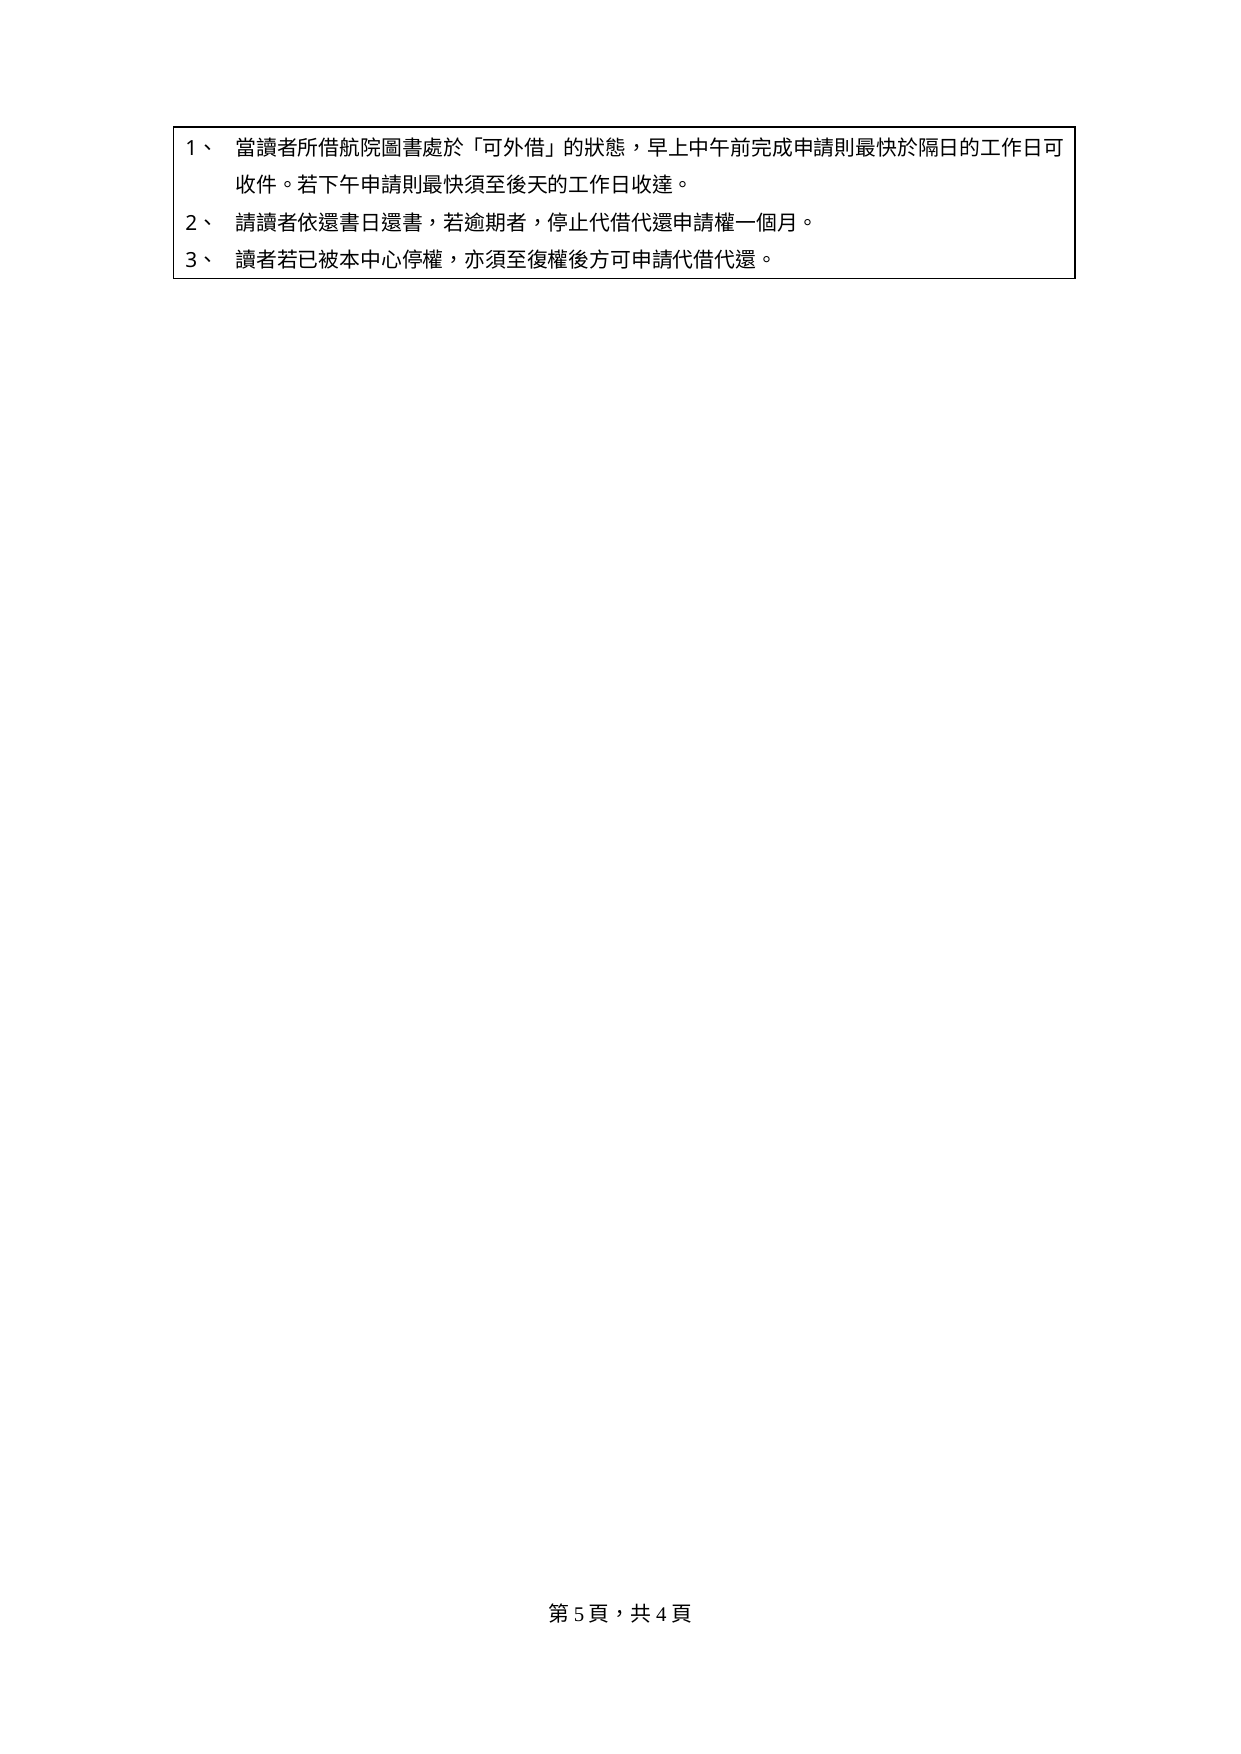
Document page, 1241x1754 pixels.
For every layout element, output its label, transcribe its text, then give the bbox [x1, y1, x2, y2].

table_cell 請注意: 當讀者所借航院圖書處於「可外借」的狀態，早上中午前完成申請則最快於隔日的工作日可收件。若下午申請則最快須至後天的工作日收達。 請讀者依還書日還書，若逾期者，停止代借代還申請權一個月。 讀者若已被本中心停權，亦須至復權後方可申請代借代還。 [174, 128, 1074, 277]
